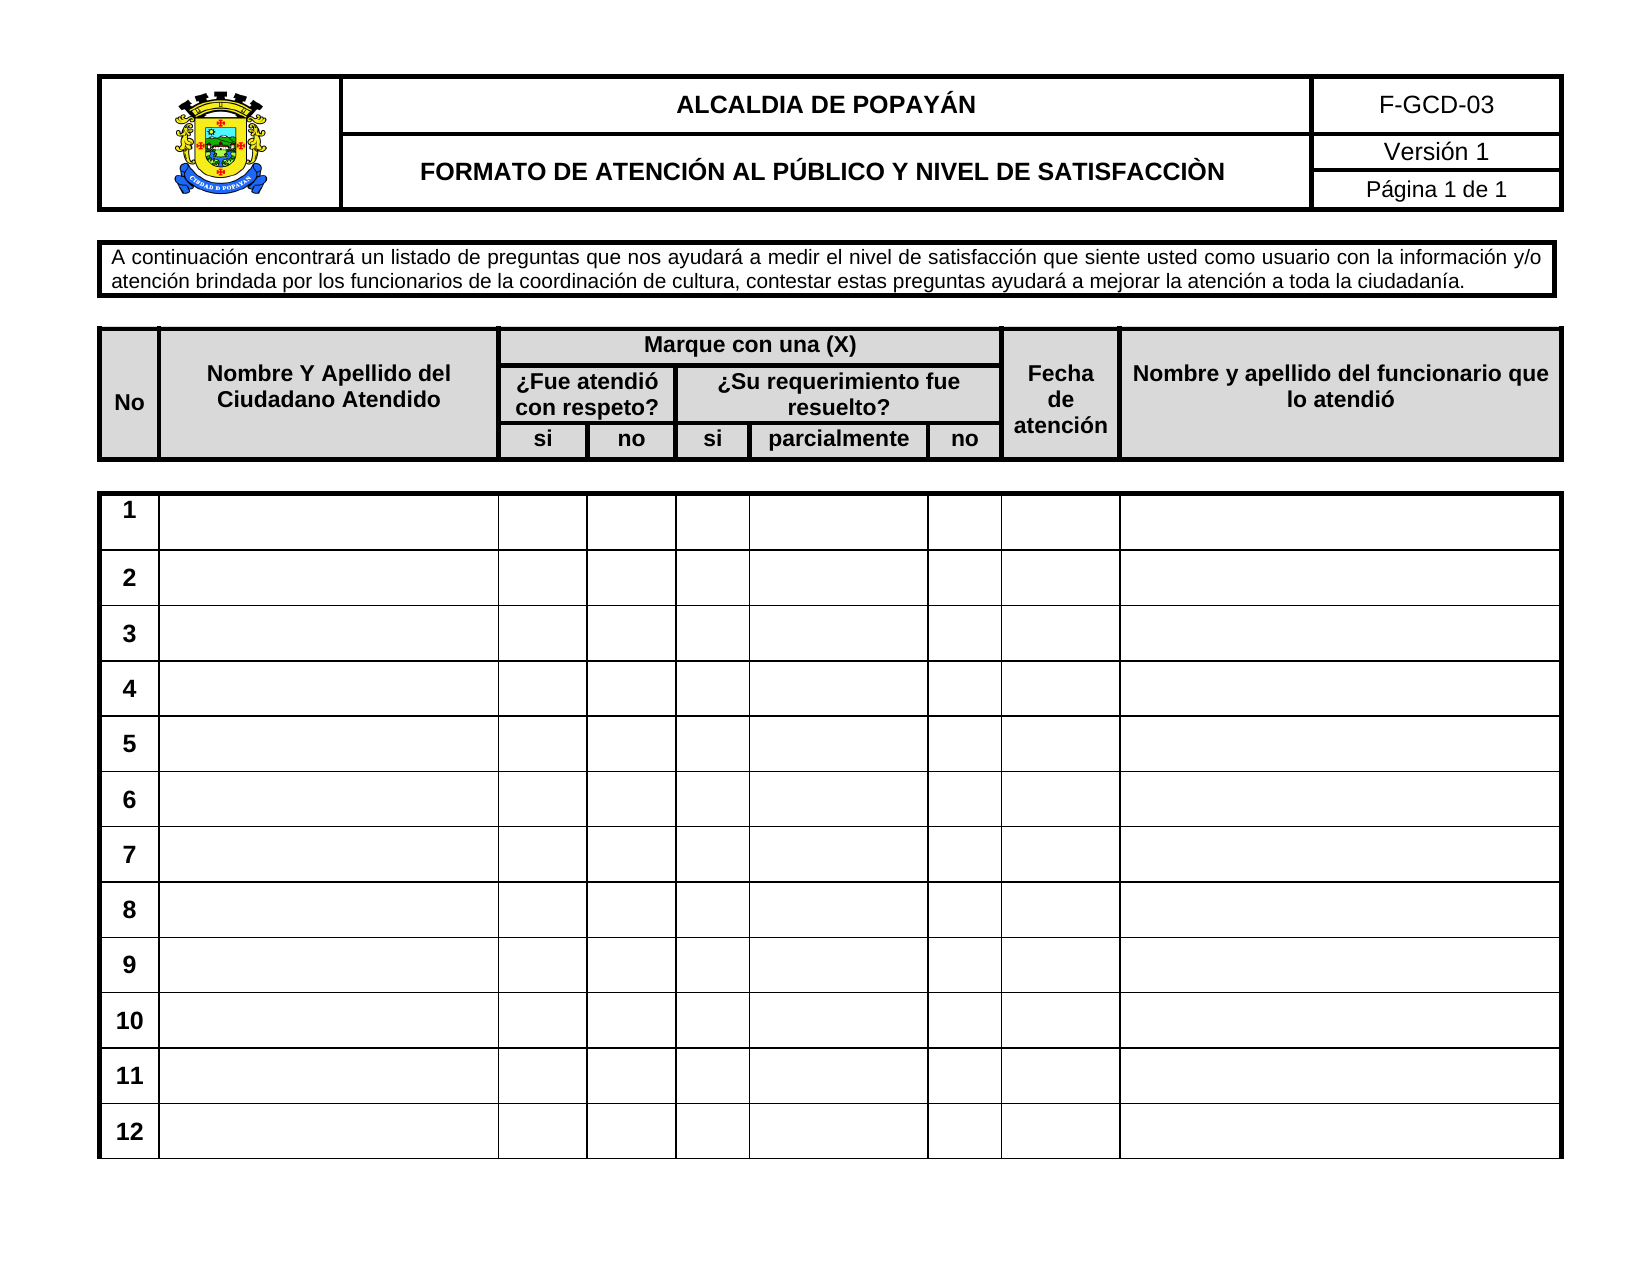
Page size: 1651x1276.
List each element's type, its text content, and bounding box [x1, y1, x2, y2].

table_cell [160, 993, 498, 1047]
table_cell [1121, 993, 1559, 1047]
table_cell [160, 717, 498, 771]
table_cell [499, 993, 586, 1047]
table_cell [1002, 551, 1119, 604]
table_header [677, 496, 749, 549]
table_cell [160, 662, 498, 715]
table_cell [750, 938, 927, 992]
table_cell [929, 551, 1001, 604]
table_cell [677, 606, 749, 660]
table_cell [1121, 551, 1559, 604]
table_cell [929, 772, 1001, 826]
table_cell [929, 606, 1001, 660]
table_cell [588, 606, 675, 660]
table_cell [929, 717, 1001, 771]
table_cell [929, 1104, 1001, 1158]
table_header [588, 496, 675, 549]
table_cell [1121, 827, 1559, 881]
table_cell 5 [102, 717, 158, 771]
table_cell [1002, 883, 1119, 936]
table_cell 4 [102, 662, 158, 715]
table_cell [160, 606, 498, 660]
table_cell [1121, 883, 1559, 936]
table_cell [929, 883, 1001, 936]
table_cell [588, 551, 675, 604]
table_cell [1121, 606, 1559, 660]
table_cell [588, 717, 675, 771]
table_cell [677, 772, 749, 826]
table_cell [1002, 717, 1119, 771]
table_cell [160, 772, 498, 826]
table_cell [929, 662, 1001, 715]
table_cell [1002, 772, 1119, 826]
table_header 1 [102, 496, 158, 549]
table_cell 11 [102, 1049, 158, 1102]
table_cell [750, 606, 927, 660]
table_cell [750, 1104, 927, 1158]
table_cell 8 [102, 883, 158, 936]
table_cell [677, 551, 749, 604]
table_cell [588, 993, 675, 1047]
table_cell [677, 993, 749, 1047]
table_cell [499, 606, 586, 660]
table_cell [1121, 1104, 1559, 1158]
table_cell [499, 1104, 586, 1158]
table_cell [160, 938, 498, 992]
table_cell [677, 827, 749, 881]
table_cell [499, 1049, 586, 1102]
table_cell [1121, 717, 1559, 771]
table_cell [750, 662, 927, 715]
table_cell [1002, 827, 1119, 881]
table_cell [1002, 606, 1119, 660]
table_cell 6 [102, 772, 158, 826]
table_cell [160, 883, 498, 936]
table_cell [1002, 1049, 1119, 1102]
table_cell [750, 1049, 927, 1102]
table_cell [1002, 993, 1119, 1047]
table_cell [750, 772, 927, 826]
table_cell [499, 883, 586, 936]
table_cell [499, 772, 586, 826]
table_cell 7 [102, 827, 158, 881]
table_cell [499, 827, 586, 881]
table_cell [677, 1049, 749, 1102]
table_cell [677, 1104, 749, 1158]
table_cell [588, 883, 675, 936]
table_cell [1002, 1104, 1119, 1158]
table_cell [1121, 772, 1559, 826]
table_cell 3 [102, 606, 158, 660]
table_cell 2 [102, 551, 158, 604]
table_header [1121, 496, 1559, 549]
table_cell [1002, 938, 1119, 992]
table_cell [929, 1049, 1001, 1102]
table_cell [750, 717, 927, 771]
table_cell [750, 883, 927, 936]
table_cell [588, 1049, 675, 1102]
table_cell 9 [102, 938, 158, 992]
table_cell [929, 993, 1001, 1047]
table_cell [750, 551, 927, 604]
table_cell [160, 827, 498, 881]
table_cell [1121, 1049, 1559, 1102]
table_cell [160, 1104, 498, 1158]
table_cell [750, 827, 927, 881]
table_cell [1121, 938, 1559, 992]
table_cell [677, 662, 749, 715]
table_header [499, 496, 586, 549]
table_header [929, 496, 1001, 549]
table_cell [677, 717, 749, 771]
table_cell 10 [102, 993, 158, 1047]
table_cell [588, 662, 675, 715]
table_cell 12 [102, 1104, 158, 1158]
table_cell [1002, 662, 1119, 715]
table_cell [677, 883, 749, 936]
table_cell [588, 938, 675, 992]
table_cell [588, 827, 675, 881]
table_cell [750, 993, 927, 1047]
table_cell [1121, 662, 1559, 715]
table_cell [929, 938, 1001, 992]
table_cell [588, 772, 675, 826]
table_cell [677, 938, 749, 992]
table_cell [499, 551, 586, 604]
table_cell [499, 717, 586, 771]
table_cell [160, 551, 498, 604]
table_cell [499, 938, 586, 992]
table_cell [929, 827, 1001, 881]
table_header [160, 496, 498, 549]
table_cell [588, 1104, 675, 1158]
table_cell [499, 662, 586, 715]
table_cell [160, 1049, 498, 1102]
table_header [750, 496, 927, 549]
table_header [1002, 496, 1119, 549]
